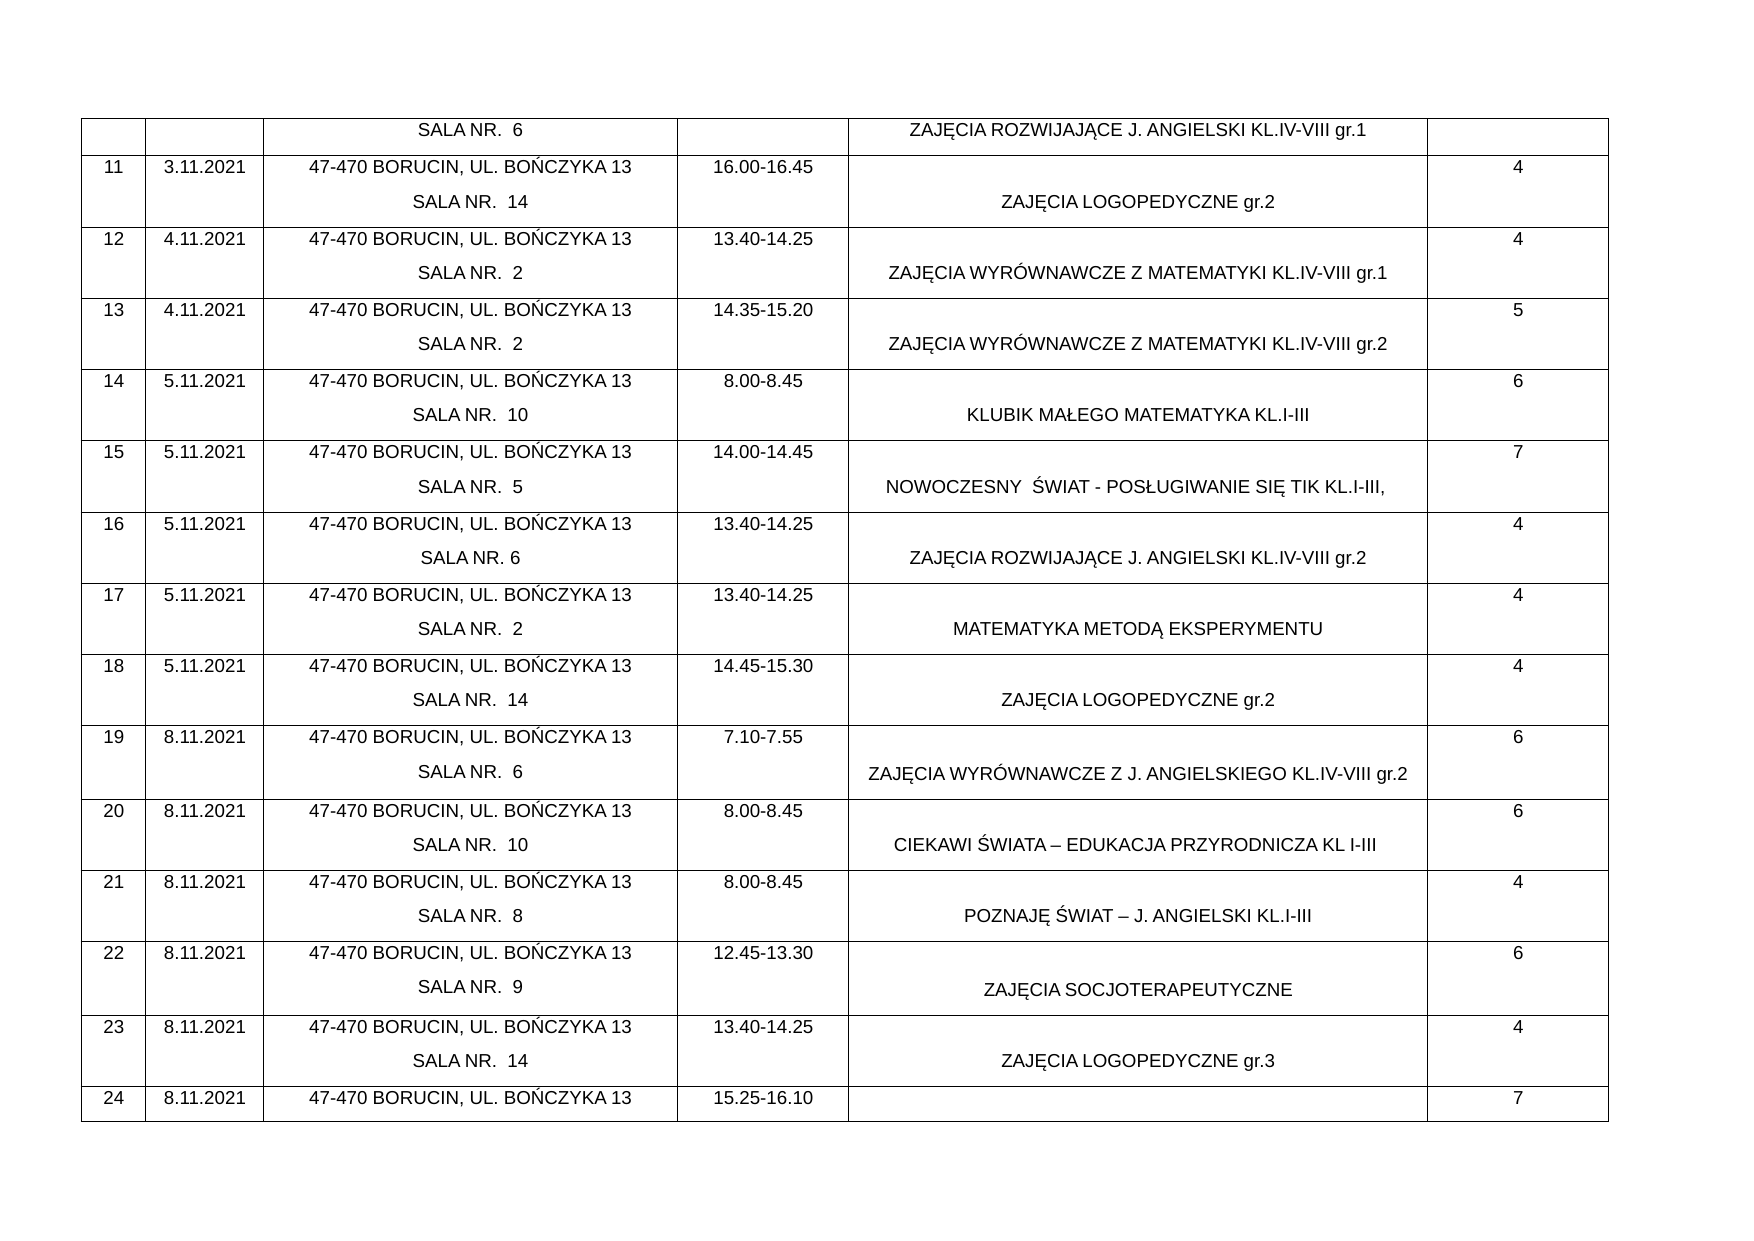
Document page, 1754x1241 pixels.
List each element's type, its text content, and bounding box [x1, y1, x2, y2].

table_cell 47-470 BORUCIN, UL. BOŃCZYKA 13 SALA NR. 6 [264, 726, 677, 799]
table_cell 6 [1428, 800, 1608, 870]
table_cell 5 [1428, 299, 1608, 369]
table_cell 6 [1428, 942, 1608, 1014]
table_cell 5.11.2021 [146, 513, 263, 583]
table_cell ZAJĘCIA LOGOPEDYCZNE gr.3 [849, 1016, 1427, 1086]
table_cell 4 [1428, 228, 1608, 298]
table_cell 24 [82, 1087, 145, 1121]
table_cell 47-470 BORUCIN, UL. BOŃCZYKA 13 SALA NR. 14 [264, 1016, 677, 1086]
table_cell [82, 119, 145, 155]
table_cell 14.35-15.20 [678, 299, 848, 369]
table_cell ZAJĘCIA ROZWIJAJĄCE J. ANGIELSKI KL.IV-VIII gr.2 [849, 513, 1427, 583]
table_cell [146, 119, 263, 155]
table_cell 8.11.2021 [146, 1016, 263, 1086]
table_cell 8.00-8.45 [678, 800, 848, 870]
table_cell 47-470 BORUCIN, UL. BOŃCZYKA 13 SALA NR. 2 [264, 228, 677, 298]
table_cell 20 [82, 800, 145, 870]
table_cell SALA NR. 6 [264, 119, 677, 155]
table_cell 19 [82, 726, 145, 799]
table_cell 47-470 BORUCIN, UL. BOŃCZYKA 13 SALA NR. 8 [264, 871, 677, 941]
table_cell 5.11.2021 [146, 370, 263, 440]
table_cell 4 [1428, 156, 1608, 227]
table_cell 5.11.2021 [146, 584, 263, 654]
table_cell 6 [1428, 370, 1608, 440]
table_cell 47-470 BORUCIN, UL. BOŃCZYKA 13 SALA NR. 9 [264, 942, 677, 1014]
table_cell 16 [82, 513, 145, 583]
table_cell 47-470 BORUCIN, UL. BOŃCZYKA 13 SALA NR. 10 [264, 370, 677, 440]
table_cell ZAJĘCIA WYRÓWNAWCZE Z MATEMATYKI KL.IV-VIII gr.2 [849, 299, 1427, 369]
table_cell ZAJĘCIA LOGOPEDYCZNE gr.2 [849, 156, 1427, 227]
table_cell 7.10-7.55 [678, 726, 848, 799]
table_cell 7 [1428, 441, 1608, 512]
table_cell ZAJĘCIA WYRÓWNAWCZE Z MATEMATYKI KL.IV-VIII gr.1 [849, 228, 1427, 298]
table_cell 4 [1428, 655, 1608, 725]
table_cell 18 [82, 655, 145, 725]
table_cell 14.45-15.30 [678, 655, 848, 725]
table_cell 47-470 BORUCIN, UL. BOŃCZYKA 13 SALA NR. 10 [264, 800, 677, 870]
table_cell 4 [1428, 1016, 1608, 1086]
table_cell 4 [1428, 871, 1608, 941]
table_cell [849, 1087, 1427, 1121]
table_cell [678, 119, 848, 155]
table_cell 11 [82, 156, 145, 227]
table_cell 8.00-8.45 [678, 370, 848, 440]
table_cell 4 [1428, 513, 1608, 583]
table_cell 14.00-14.45 [678, 441, 848, 512]
table_cell 8.00-8.45 [678, 871, 848, 941]
table_cell 13.40-14.25 [678, 1016, 848, 1086]
table_cell CIEKAWI ŚWIATA – EDUKACJA PRZYRODNICZA KL I-III [849, 800, 1427, 870]
table_cell 47-470 BORUCIN, UL. BOŃCZYKA 13 SALA NR. 2 [264, 299, 677, 369]
table_cell NOWOCZESNY ŚWIAT - POSŁUGIWANIE SIĘ TIK KL.I-III, [849, 441, 1427, 512]
table_cell 13.40-14.25 [678, 513, 848, 583]
table_cell POZNAJĘ ŚWIAT – J. ANGIELSKI KL.I-III [849, 871, 1427, 941]
table_cell 15.25-16.10 [678, 1087, 848, 1121]
table_cell 47-470 BORUCIN, UL. BOŃCZYKA 13 SALA NR. 2 [264, 584, 677, 654]
table_cell ZAJĘCIA WYRÓWNAWCZE Z J. ANGIELSKIEGO KL.IV-VIII gr.2 [849, 726, 1427, 799]
table_cell [1428, 119, 1608, 155]
table_cell 47-470 BORUCIN, UL. BOŃCZYKA 13 SALA NR. 14 [264, 655, 677, 725]
table_cell 15 [82, 441, 145, 512]
table_cell 8.11.2021 [146, 942, 263, 1014]
table_cell 21 [82, 871, 145, 941]
table_cell 23 [82, 1016, 145, 1086]
table_cell 16.00-16.45 [678, 156, 848, 227]
table_cell 4 [1428, 584, 1608, 654]
table_cell ZAJĘCIA ROZWIJAJĄCE J. ANGIELSKI KL.IV-VIII gr.1 [849, 119, 1427, 155]
table_cell 8.11.2021 [146, 1087, 263, 1121]
table_cell 47-470 BORUCIN, UL. BOŃCZYKA 13 SALA NR. 14 [264, 156, 677, 227]
table_cell 8.11.2021 [146, 800, 263, 870]
table_cell ZAJĘCIA LOGOPEDYCZNE gr.2 [849, 655, 1427, 725]
table_cell 4.11.2021 [146, 299, 263, 369]
table_cell 47-470 BORUCIN, UL. BOŃCZYKA 13 SALA NR. 6 [264, 513, 677, 583]
table_cell 8.11.2021 [146, 871, 263, 941]
table_cell 22 [82, 942, 145, 1014]
table_cell 4.11.2021 [146, 228, 263, 298]
table_cell 13 [82, 299, 145, 369]
table_cell 5.11.2021 [146, 655, 263, 725]
table_cell 13.40-14.25 [678, 228, 848, 298]
table_cell 47-470 BORUCIN, UL. BOŃCZYKA 13 [264, 1087, 677, 1121]
table_cell 13.40-14.25 [678, 584, 848, 654]
table_cell 14 [82, 370, 145, 440]
table_cell ZAJĘCIA SOCJOTERAPEUTYCZNE [849, 942, 1427, 1014]
table_cell 3.11.2021 [146, 156, 263, 227]
table_cell 12 [82, 228, 145, 298]
table_cell 47-470 BORUCIN, UL. BOŃCZYKA 13 SALA NR. 5 [264, 441, 677, 512]
table_cell 17 [82, 584, 145, 654]
table_cell 5.11.2021 [146, 441, 263, 512]
table_cell 7 [1428, 1087, 1608, 1121]
table_cell 12.45-13.30 [678, 942, 848, 1014]
table_cell 8.11.2021 [146, 726, 263, 799]
table_cell MATEMATYKA METODĄ EKSPERYMENTU [849, 584, 1427, 654]
table_cell 6 [1428, 726, 1608, 799]
table_cell KLUBIK MAŁEGO MATEMATYKA KL.I-III [849, 370, 1427, 440]
